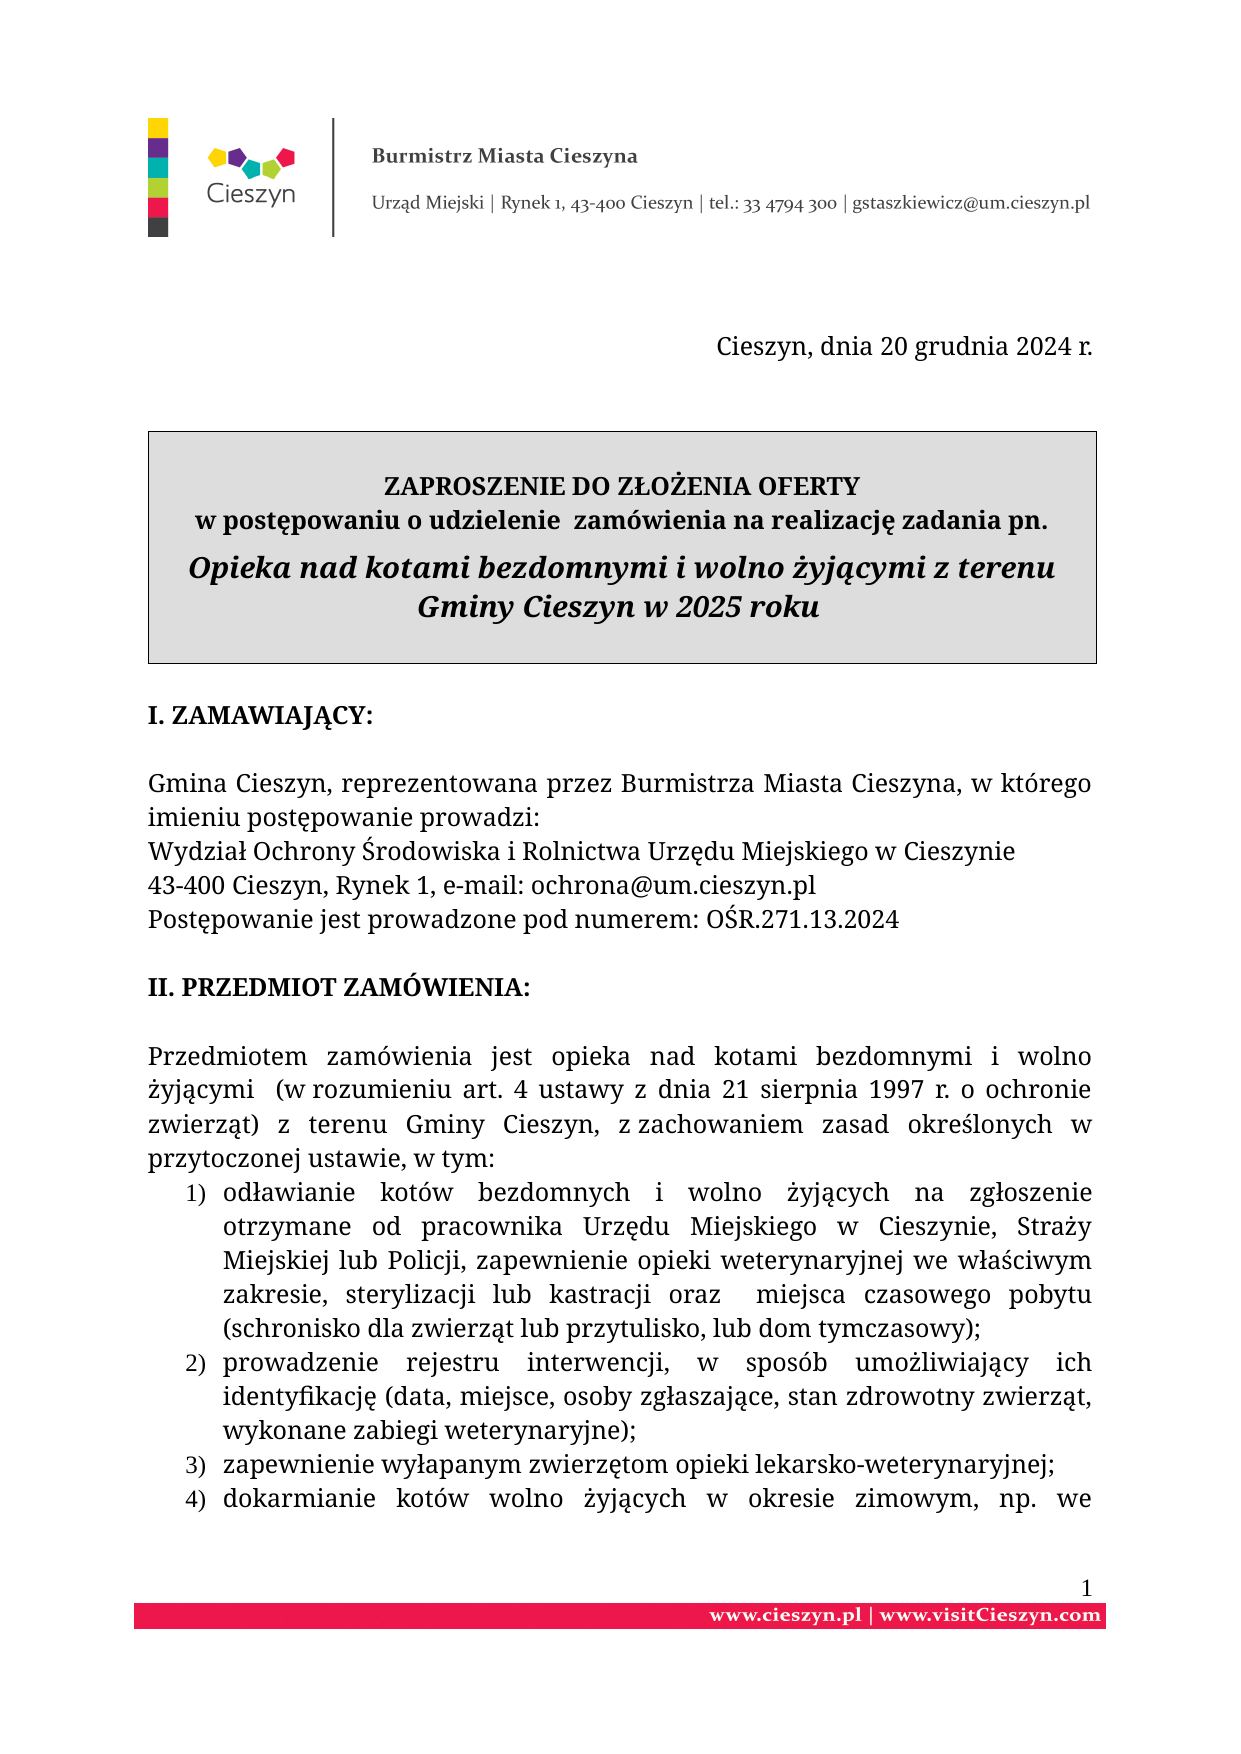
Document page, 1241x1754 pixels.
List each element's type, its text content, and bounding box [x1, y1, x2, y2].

picture [136, 1603, 1104, 1629]
text II. PRZEDMIOT ZAMÓWIENIA: [148, 970, 1093, 1004]
list dokarmianie kotów wolno żyjących w okresie zimowym, np. we [185, 1481, 1093, 1515]
text I. ZAMAWIAJĄCY: [148, 697, 1093, 732]
text Przedmiotem zamówienia jest opieka nad kotami bezdomnymi i wolno żyjącymi (w rozumieniu art. 4 ustawy z dnia 21 sierpnia 1997 r. o ochronie zwierząt) z terenu Gminy Cieszyn, z zachowaniem zasad określonych w przytoczonej ustawie, w tym: [148, 1038, 1093, 1174]
text Gmina Cieszyn, reprezentowana przez Burmistrza Miasta Cieszyna, w którego imieniu postępowanie prowadzi: [148, 766, 1093, 834]
text Postępowanie jest prowadzone pod numerem: OŚR.271.13.2024 [148, 902, 1093, 936]
list odławianie kotów bezdomnych i wolno żyjących na zgłoszenie otrzymane od pracownika Urzędu Miejskiego w Cieszynie, Straży Miejskiej lub Policji, zapewnienie opieki weterynaryjnej we właściwym zakresie, sterylizacji lub kastracji oraz miejsca czasowego pobytu (schronisko dla zwierząt lub przytulisko, lub dom tymczasowy); [185, 1174, 1093, 1345]
text Cieszyn, dnia 20 grudnia 2024 r. [148, 329, 1093, 363]
table_header ZAPROSZENIE DO ZŁOŻENIA OFERTY w postępowaniu o udzielenie zamówienia na realizację zadania pn. Opieka nad kotami bezdomnymi i wolno żyjącymi z terenu Gminy Cieszyn w 2025 roku [149, 432, 1096, 663]
list zapewnienie wyłapanym zwierzętom opieki lekarsko-weterynaryjnej; [185, 1447, 1093, 1481]
list prowadzenie rejestru interwencji, w sposób umożliwiający ich identyfikację (data, miejsce, osoby zgłaszające, stan zdrowotny zwierząt, wykonane zabiegi weterynaryjne); [185, 1345, 1093, 1447]
picture [149, 118, 1121, 237]
text 43-400 Cieszyn, Rynek 1, e-mail: ochrona@um.cieszyn.pl [148, 868, 1093, 902]
text Wydział Ochrony Środowiska i Rolnictwa Urzędu Miejskiego w Cieszynie [148, 834, 1093, 868]
